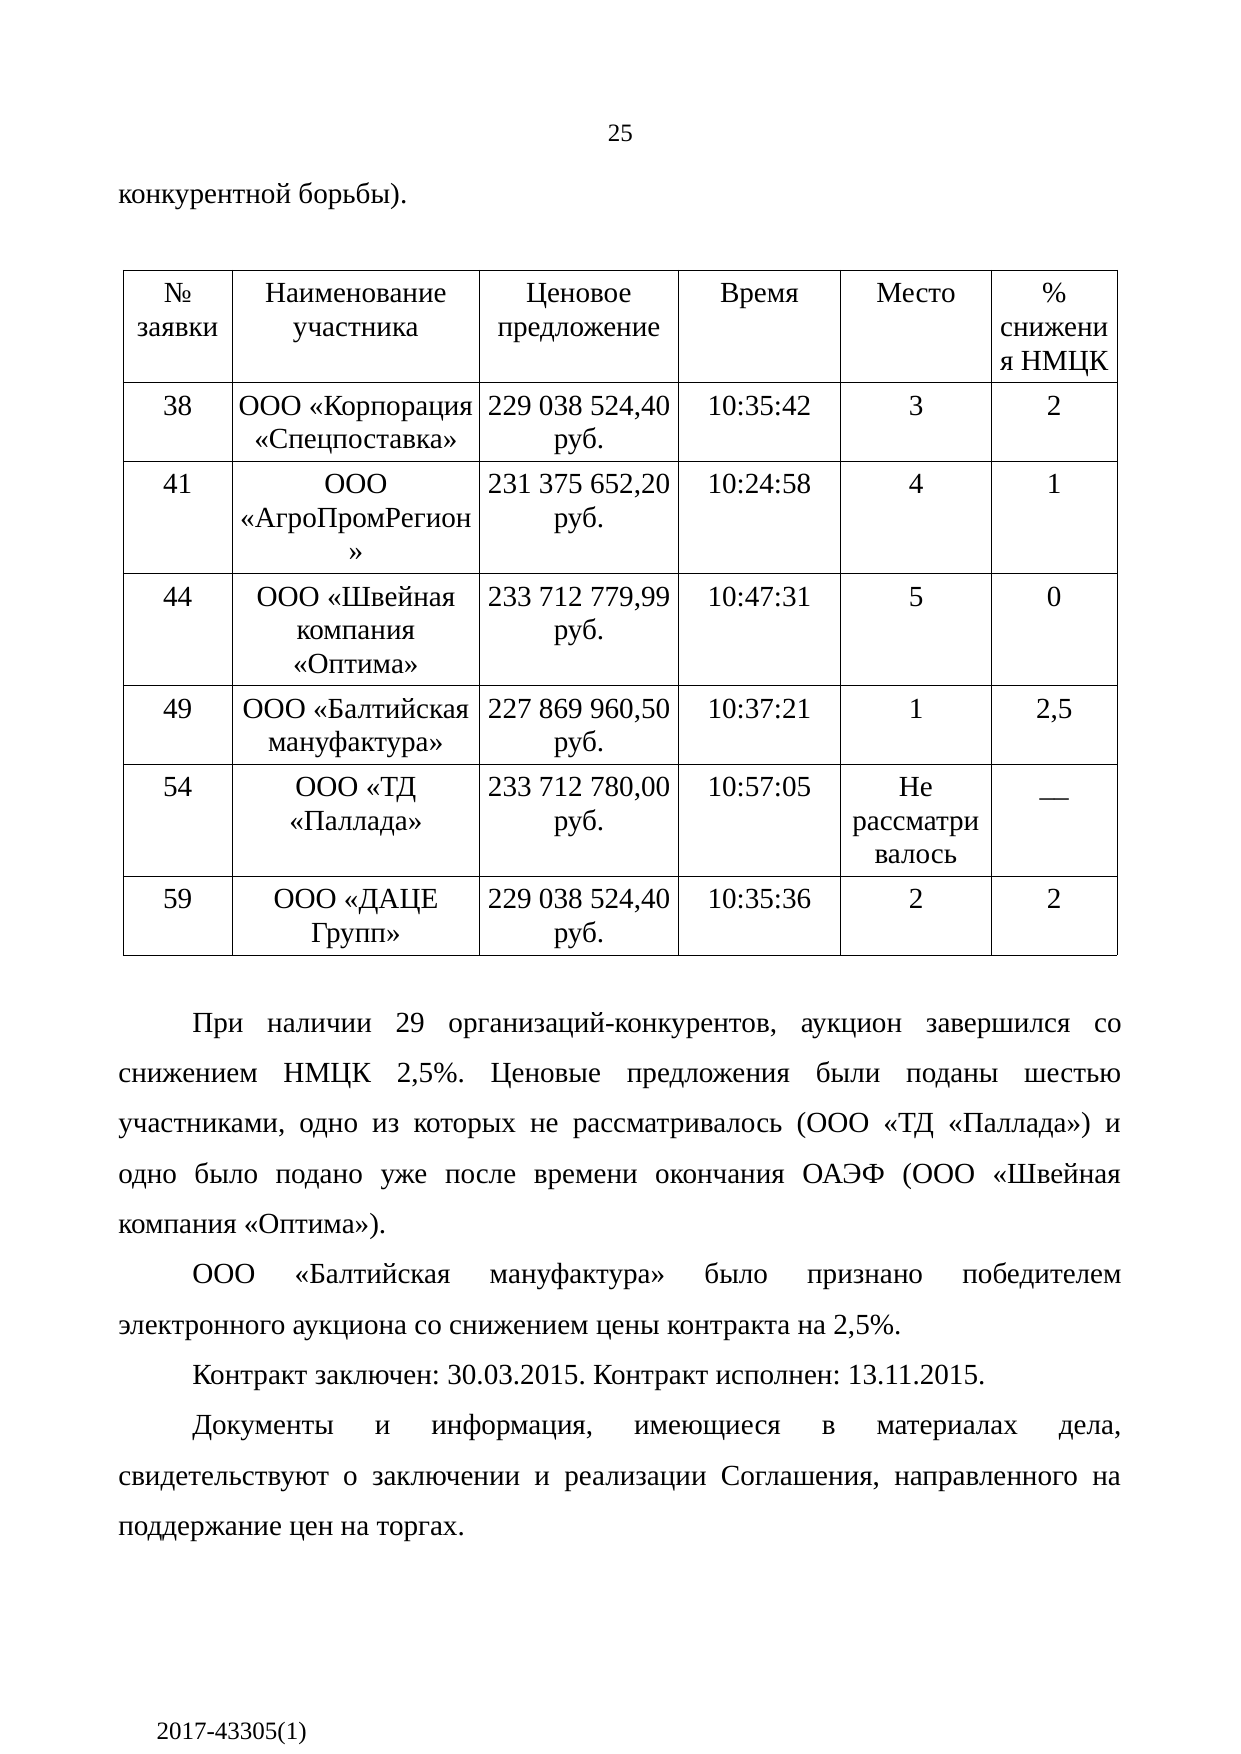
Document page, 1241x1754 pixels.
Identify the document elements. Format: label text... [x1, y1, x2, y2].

table_cell 10:35:42 [679, 383, 840, 461]
text ООО «Балтийская мануфактура» было признано победителем электронного аукциона со снижением цены контракта на 2,5%. [118, 1256, 1122, 1340]
table_cell 59 [124, 877, 232, 954]
table_header Место [841, 271, 991, 382]
table_cell ООО «ДАЦЕ Групп» [233, 877, 479, 954]
table_header Ценовое предложение [480, 271, 678, 382]
table_cell 229 038 524,40 руб. [480, 877, 678, 954]
table_header % снижения НМЦК [992, 271, 1117, 382]
table_cell 49 [124, 686, 232, 764]
table_cell 5 [841, 574, 991, 685]
text конкурентной борьбы). [118, 176, 1122, 210]
text Контракт заключен: 30.03.2015. Контракт исполнен: 13.11.2015. [118, 1357, 1122, 1391]
table_cell 233 712 780,00 руб. [480, 765, 678, 876]
table_cell 2 [992, 383, 1117, 461]
text При наличии 29 организаций-конкурентов, аукцион завершился со снижением НМЦК 2,5%. Ценовые предложения были поданы шестью участниками, одно из которых не рассматривалось (ООО «ТД «Паллада») и одно было подано уже после времени окончания ОАЭФ (ООО «Швейная компания «Оптима»). [118, 1005, 1122, 1240]
table_cell 10:47:31 [679, 574, 840, 685]
table_cell 229 038 524,40 руб. [480, 383, 678, 461]
table_cell 3 [841, 383, 991, 461]
table_cell 2 [841, 877, 991, 954]
table_cell 233 712 779,99 руб. [480, 574, 678, 685]
table_cell 41 [124, 462, 232, 573]
table_cell 10:37:21 [679, 686, 840, 764]
table_cell 2,5 [992, 686, 1117, 764]
table_cell 4 [841, 462, 991, 573]
table_cell 1 [841, 686, 991, 764]
table_header № заявки [124, 271, 232, 382]
table_cell ООО «Балтийская мануфактура» [233, 686, 479, 764]
table_cell ООО «АгроПромРегион» [233, 462, 479, 573]
table_cell 227 869 960,50 руб. [480, 686, 678, 764]
table_cell 0 [992, 574, 1117, 685]
table_cell ООО «ТД «Паллада» [233, 765, 479, 876]
table_cell 231 375 652,20 руб. [480, 462, 678, 573]
table_cell 10:35:36 [679, 877, 840, 954]
table_cell 54 [124, 765, 232, 876]
table_header Наименование участника [233, 271, 479, 382]
text Документы и информация, имеющиеся в материалах дела, свидетельствуют о заключении и реализации Соглашения, направленного на поддержание цен на торгах. [118, 1407, 1122, 1542]
table_cell 38 [124, 383, 232, 461]
table_header Время [679, 271, 840, 382]
table_cell ООО «Швейная компания «Оптима» [233, 574, 479, 685]
table_cell ООО «Корпорация «Спецпоставка» [233, 383, 479, 461]
table_cell 2 [992, 877, 1117, 954]
table_cell 10:57:05 [679, 765, 840, 876]
table_cell __ [992, 765, 1117, 876]
table_cell Не рассматривалось [841, 765, 991, 876]
table_cell 10:24:58 [679, 462, 840, 573]
table_cell 1 [992, 462, 1117, 573]
table_cell 44 [124, 574, 232, 685]
